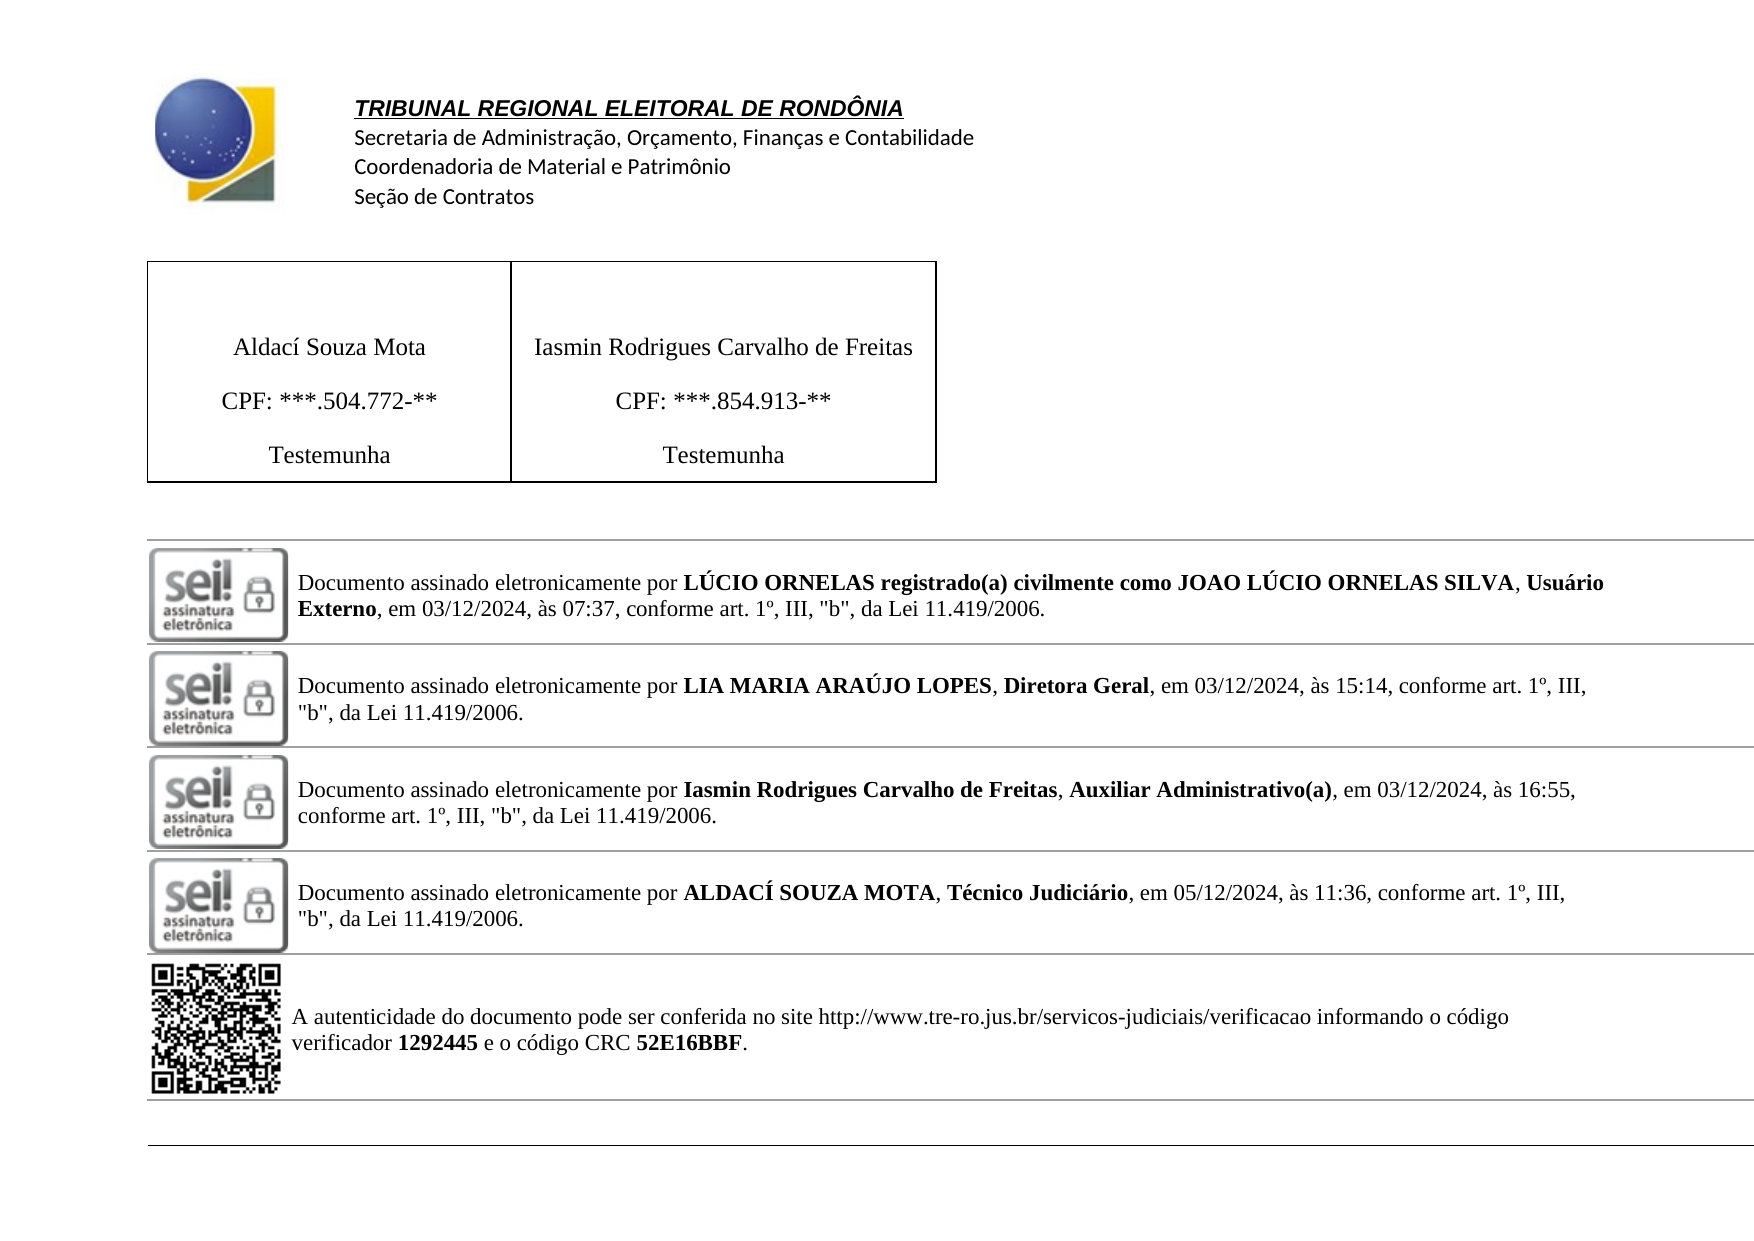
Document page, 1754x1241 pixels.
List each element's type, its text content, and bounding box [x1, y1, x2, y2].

table_header [148, 857, 296, 953]
table_header [148, 754, 296, 850]
table_header A autenticidade do documento pode ser conferida no site http://www.tre-ro.jus.br/servicos-judiciais/verificacao informando o código verificador 1292445 e o código CRC 52E16BBF. [290, 961, 1606, 1098]
table_header Documento assinado eletronicamente por Iasmin Rodrigues Carvalho de Freitas, Auxiliar Administrativo(a), em 03/12/2024, às 16:55, conforme art. 1º, III, "b", da Lei 11.419/2006. [296, 754, 1606, 850]
table_header [148, 547, 296, 643]
table_header [148, 650, 296, 746]
table_header [148, 961, 290, 1098]
table_header Documento assinado eletronicamente por LÚCIO ORNELAS registrado(a) civilmente como JOAO LÚCIO ORNELAS SILVA, Usuário Externo, em 03/12/2024, às 07:37, conforme art. 1º, III, "b", da Lei 11.419/2006. [296, 547, 1606, 643]
table_header Documento assinado eletronicamente por LIA MARIA ARAÚJO LOPES, Diretora Geral, em 03/12/2024, às 15:14, conforme art. 1º, III, "b", da Lei 11.419/2006. [296, 650, 1606, 746]
table_cell Iasmin Rodrigues Carvalho de Freitas CPF: ***.854.913-** Testemunha [512, 262, 935, 481]
table_header Documento assinado eletronicamente por ALDACÍ SOUZA MOTA, Técnico Judiciário, em 05/12/2024, às 11:36, conforme art. 1º, III, "b", da Lei 11.419/2006. [296, 857, 1606, 953]
table_cell Aldací Souza Mota CPF: ***.504.772-** Testemunha [148, 262, 510, 481]
